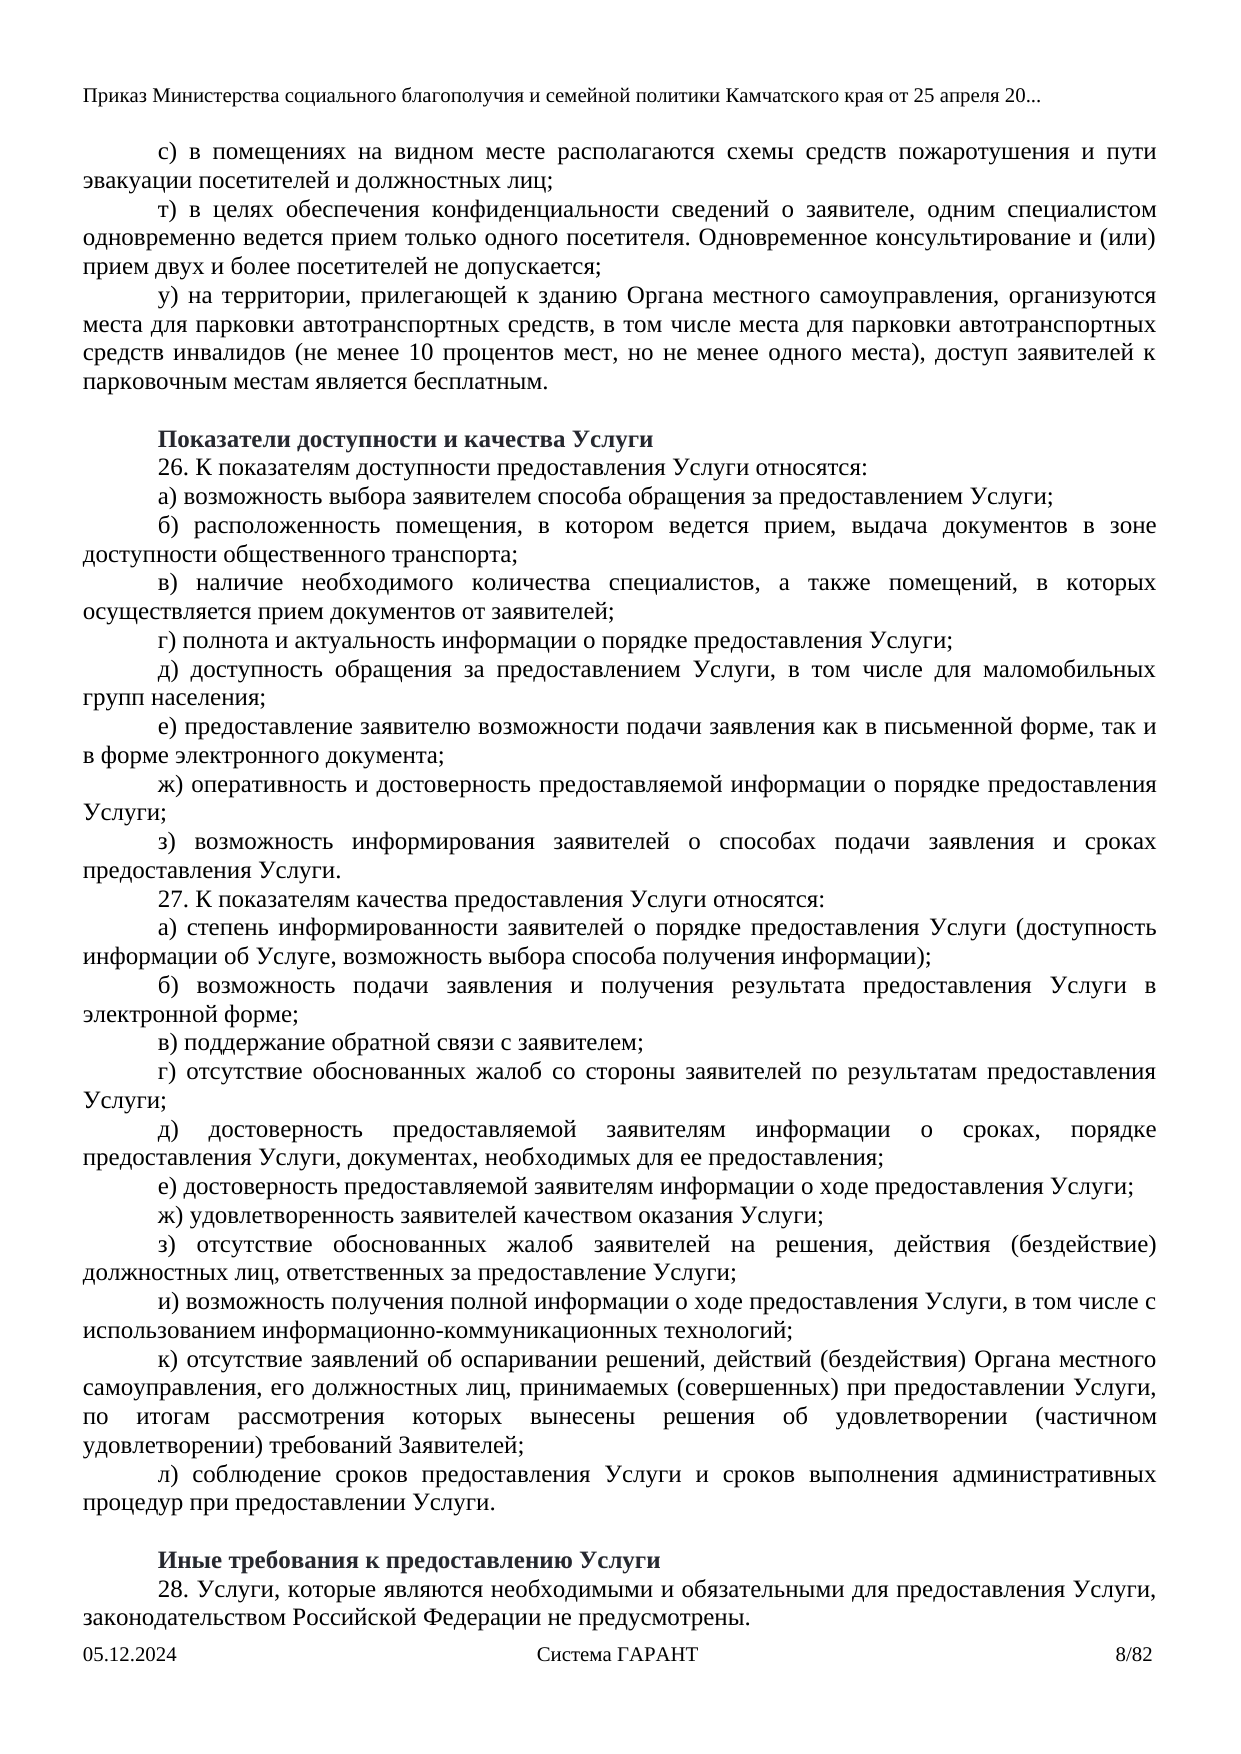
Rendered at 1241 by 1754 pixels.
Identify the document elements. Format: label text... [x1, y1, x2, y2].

text к) отсутствие заявлений об оспаривании решений, действий (бездействия) Органа местного самоуправления, его должностных лиц, принимаемых (совершенных) при предоставлении Услуги, по итогам рассмотрения которых вынесены решения об удовлетворении (частичном удовлетворении) требований Заявителей; [83, 1344, 1157, 1459]
text а) возможность выбора заявителем способа обращения за предоставлением Услуги; [83, 481, 1157, 510]
text б) возможность подачи заявления и получения результата предоставления Услуги в электронной форме; [83, 970, 1157, 1027]
text д) доступность обращения за предоставлением Услуги, в том числе для маломобильных групп населения; [83, 654, 1157, 711]
text д) достоверность предоставляемой заявителям информации о сроках, порядке предоставления Услуги, документах, необходимых для ее предоставления; [83, 1114, 1157, 1171]
text 26. К показателям доступности предоставления Услуги относятся: [83, 452, 1157, 481]
text с) в помещениях на видном месте располагаются схемы средств пожаротушения и пути эвакуации посетителей и должностных лиц; [83, 136, 1157, 194]
text а) степень информированности заявителей о порядке предоставления Услуги (доступность информации об Услуге, возможность выбора способа получения информации); [83, 912, 1157, 970]
text г) полнота и актуальность информации о порядке предоставления Услуги; [83, 625, 1157, 654]
text 27. К показателям качества предоставления Услуги относятся: [83, 884, 1157, 912]
text ж) оперативность и достоверность предоставляемой информации о порядке предоставления Услуги; [83, 769, 1157, 826]
text у) на территории, прилегающей к зданию Органа местного самоуправления, организуются места для парковки автотранспортных средств, в том числе места для парковки автотранспортных средств инвалидов (не менее 10 процентов мест, но не менее одного места), доступ заявителей к парковочным местам является бесплатным. [83, 280, 1157, 395]
text в) наличие необходимого количества специалистов, а также помещений, в которых осуществляется прием документов от заявителей; [83, 567, 1157, 625]
text Показатели доступности и качества Услуги [83, 424, 1157, 452]
text л) соблюдение сроков предоставления Услуги и сроков выполнения административных процедур при предоставлении Услуги. [83, 1459, 1157, 1516]
text з) возможность информирования заявителей о способах подачи заявления и сроках предоставления Услуги. [83, 826, 1157, 884]
text г) отсутствие обоснованных жалоб со стороны заявителей по результатам предоставления Услуги; [83, 1056, 1157, 1114]
text в) поддержание обратной связи с заявителем; [83, 1027, 1157, 1056]
text Иные требования к предоставлению Услуги [83, 1545, 1157, 1574]
text 28. Услуги, которые являются необходимыми и обязательными для предоставления Услуги, законодательством Российской Федерации не предусмотрены. [83, 1574, 1157, 1631]
text з) отсутствие обоснованных жалоб заявителей на решения, действия (бездействие) должностных лиц, ответственных за предоставление Услуги; [83, 1229, 1157, 1286]
text и) возможность получения полной информации о ходе предоставления Услуги, в том числе с использованием информационно-коммуникационных технологий; [83, 1286, 1157, 1344]
text ж) удовлетворенность заявителей качеством оказания Услуги; [83, 1200, 1157, 1229]
text т) в целях обеспечения конфиденциальности сведений о заявителе, одним специалистом одновременно ведется прием только одного посетителя. Одновременное консультирование и (или) прием двух и более посетителей не допускается; [83, 194, 1157, 280]
text е) предоставление заявителю возможности подачи заявления как в письменной форме, так и в форме электронного документа; [83, 711, 1157, 769]
text е) достоверность предоставляемой заявителям информации о ходе предоставления Услуги; [83, 1171, 1157, 1200]
text б) расположенность помещения, в котором ведется прием, выдача документов в зоне доступности общественного транспорта; [83, 510, 1157, 567]
